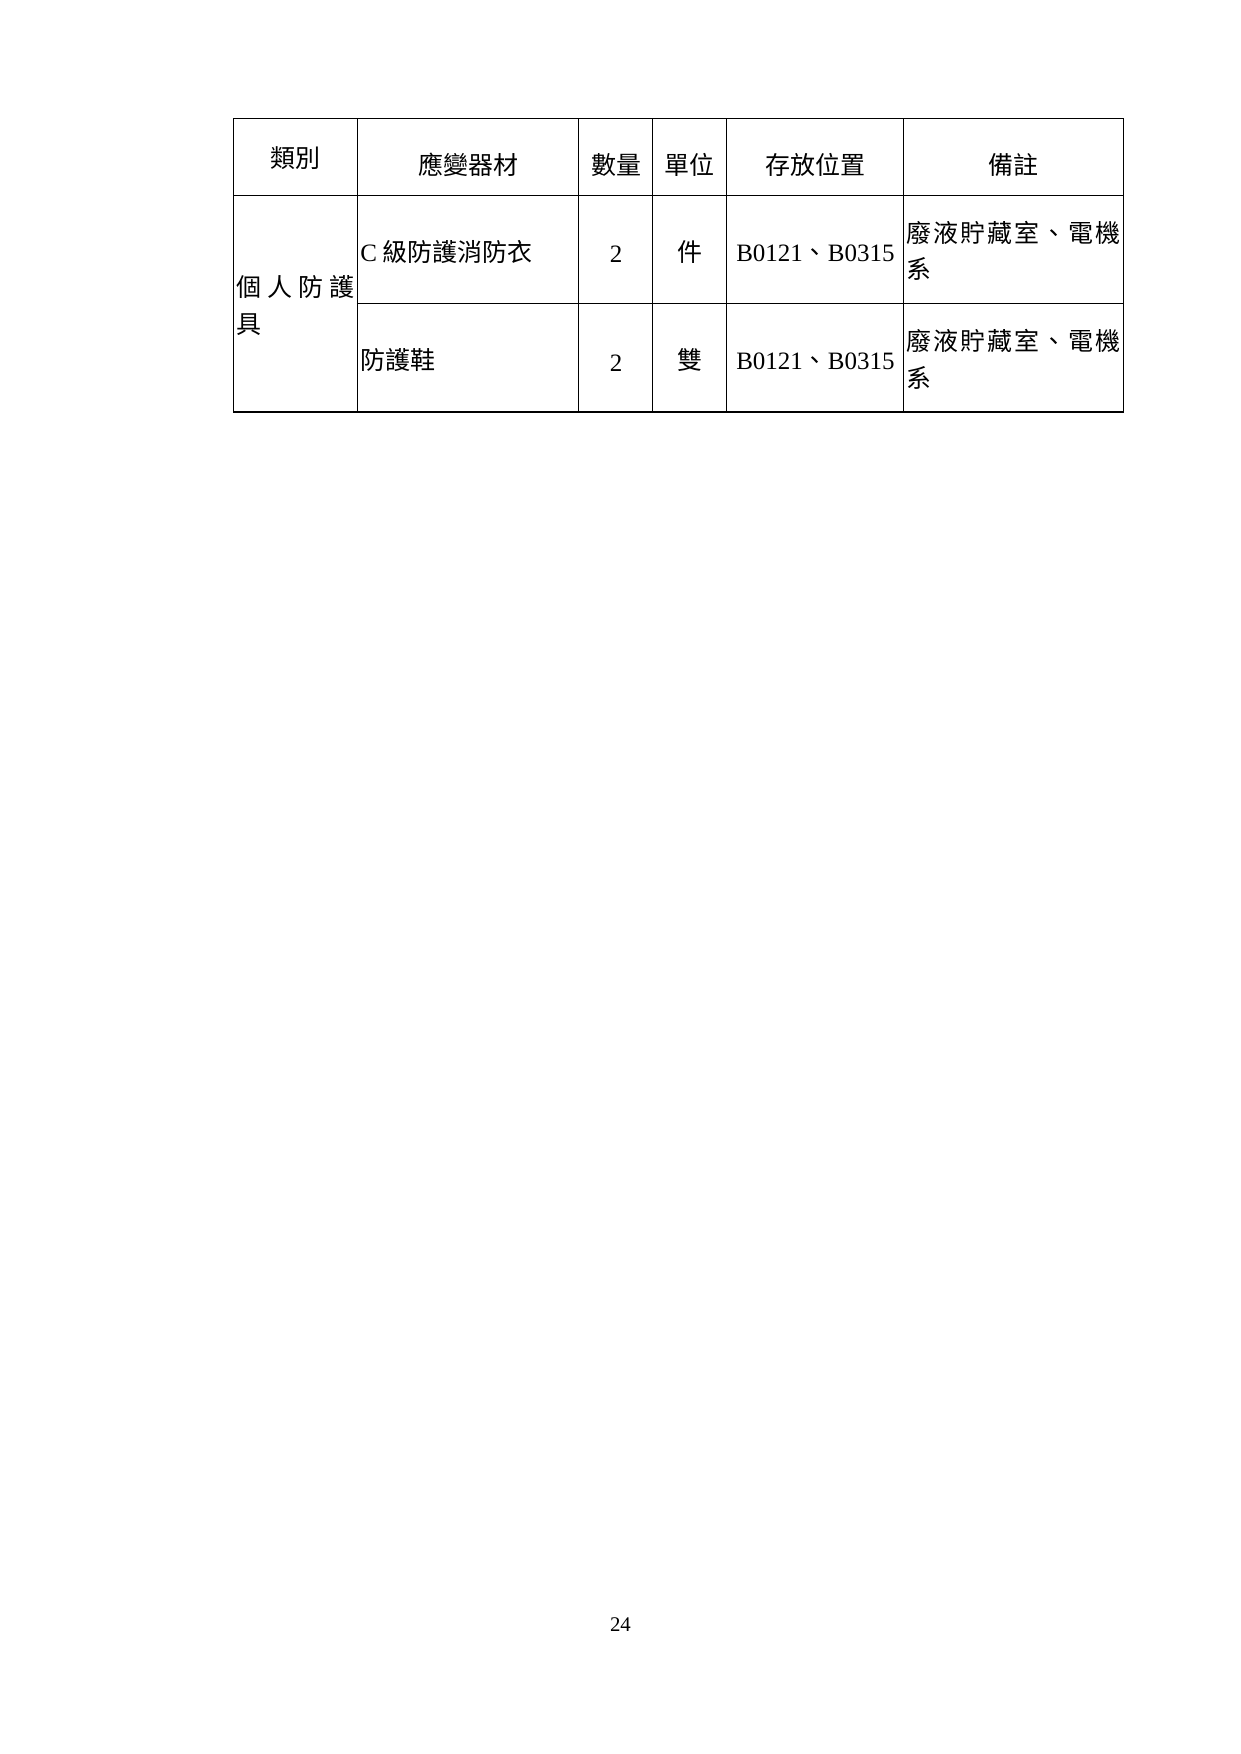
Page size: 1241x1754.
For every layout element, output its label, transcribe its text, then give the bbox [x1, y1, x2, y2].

table_header 數量 [579, 119, 652, 195]
table_cell 防護鞋 [358, 304, 578, 411]
table_header 應變器材 [358, 119, 578, 195]
table_header 備註 [904, 119, 1123, 195]
table_cell B0121、B0315 [727, 196, 903, 303]
table_cell 個人防護具 [234, 196, 357, 411]
table_cell 2 [579, 196, 652, 303]
table_cell B0121、B0315 [727, 304, 903, 411]
table_cell C級防護消防衣 [358, 196, 578, 303]
table_cell 2 [579, 304, 652, 411]
table_header 類別 [234, 119, 357, 195]
table_cell 件 [653, 196, 726, 303]
table_header 單位 [653, 119, 726, 195]
table_cell 雙 [653, 304, 726, 411]
table_cell 廢液貯藏室、電機系 [904, 304, 1123, 411]
table_header 存放位置 [727, 119, 903, 195]
table_cell 廢液貯藏室、電機系 [904, 196, 1123, 303]
